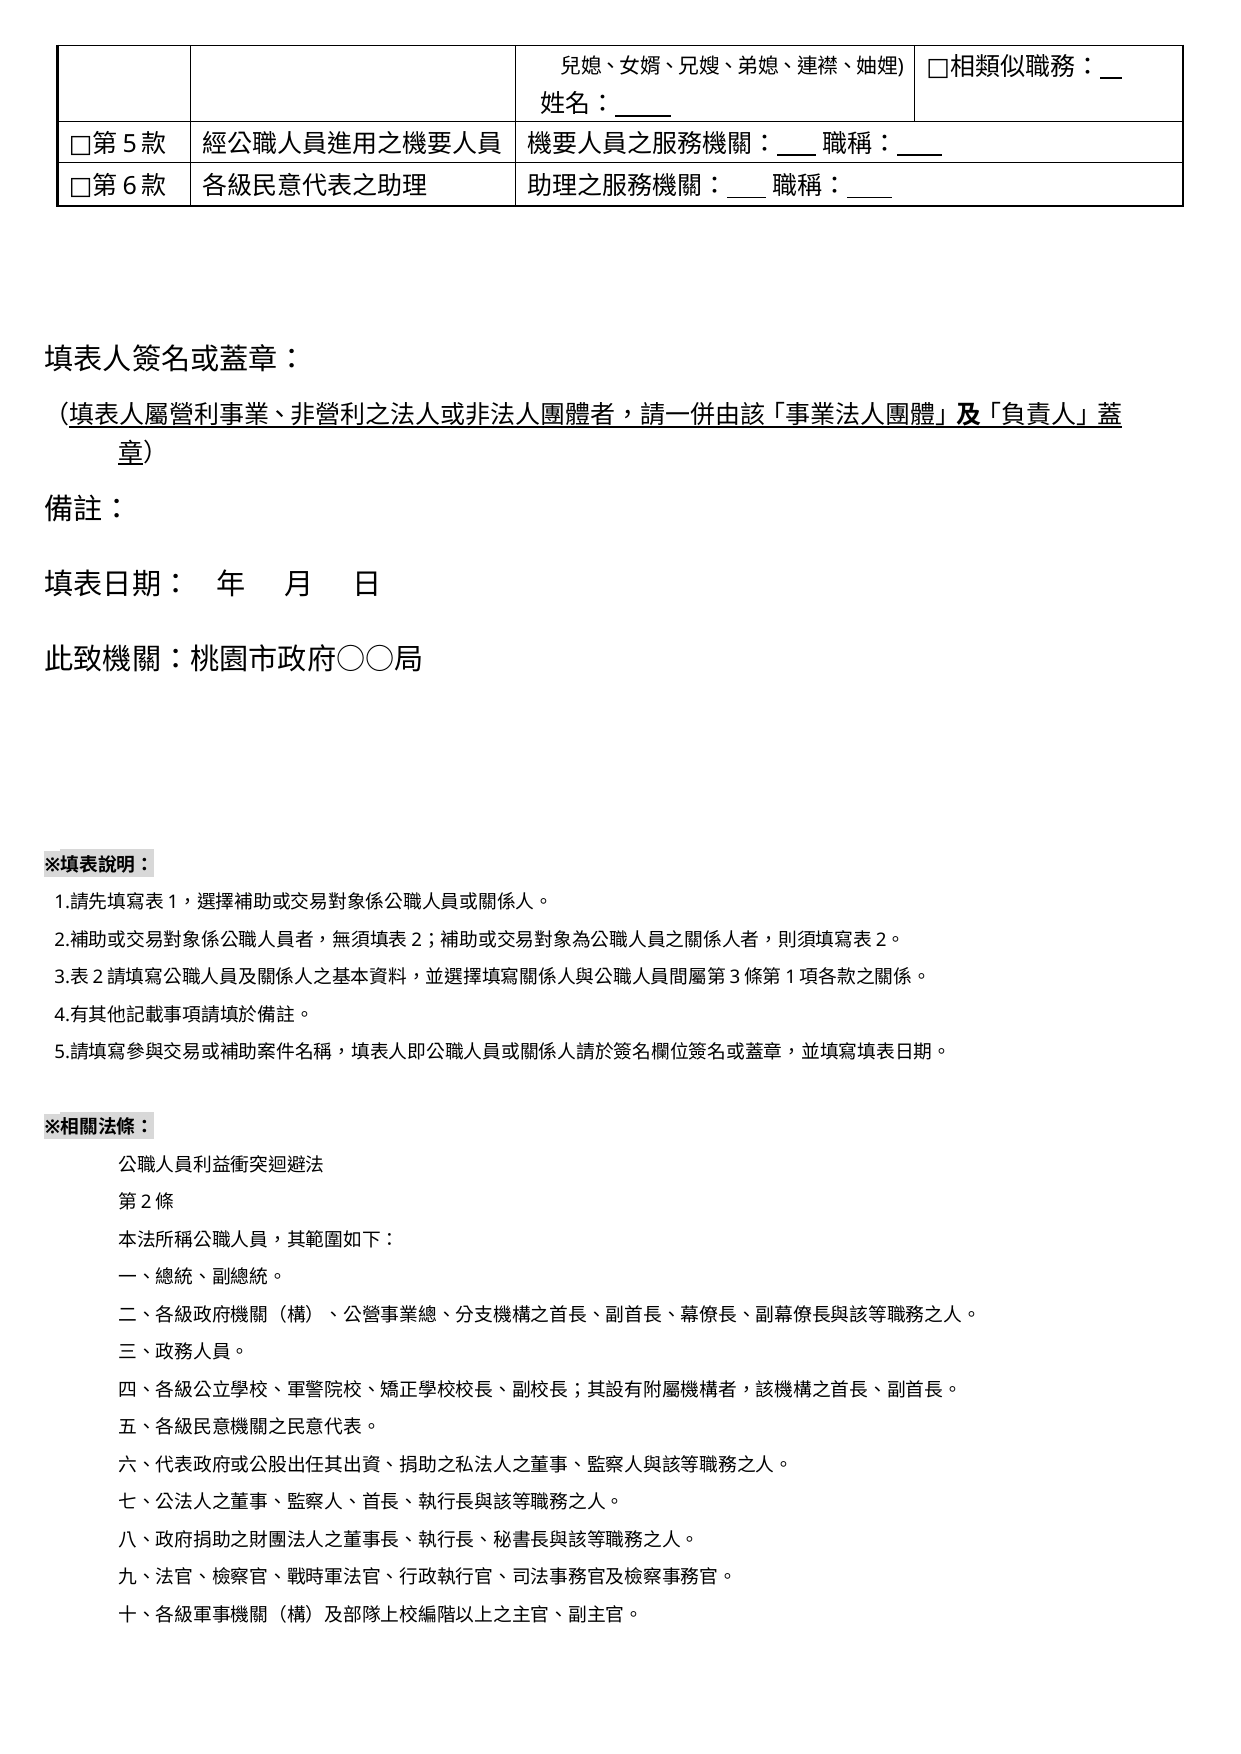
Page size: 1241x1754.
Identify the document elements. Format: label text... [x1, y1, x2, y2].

text 3.表2請填寫公職人員及關係人之基本資料，並選擇填寫關係人與公職人員間屬第3條第1項各款之關係。 [44, 957, 1216, 994]
text 5.請填寫參與交易或補助案件名稱，填表人即公職人員或關係人請於簽名欄位簽名或蓋章，並填寫填表日期。 [44, 1032, 1216, 1069]
table_cell 經公職人員進用之機要人員 [191, 122, 515, 162]
text 公職人員利益衝突迴避法 [118, 1144, 1122, 1182]
text （填表人屬營利事業、非營利之法人或非法人團體者，請一併由該「事業法人團體」及「負責人」蓋章） [44, 394, 1122, 469]
text 四、各級公立學校、軍警院校、矯正學校校長、副校長；其設有附屬機構者，該機構之首長、副首長。 [118, 1369, 1122, 1407]
table_cell 機要人員之服務機關： 職稱： [516, 122, 1182, 162]
text 七、公法人之董事、監察人、首長、執行長與該等職務之人。 [118, 1482, 1122, 1519]
text ※相關法條： [44, 1107, 1216, 1144]
text 六、代表政府或公股出任其出資、捐助之私法人之董事、監察人與該等職務之人。 [118, 1444, 1122, 1482]
table_cell □第5款 [59, 122, 190, 162]
text 本法所稱公職人員，其範圍如下： [118, 1219, 1122, 1257]
text 備註： [44, 469, 1122, 544]
table_cell [59, 46, 190, 121]
text 2.補助或交易對象係公職人員者，無須填表2；補助或交易對象為公職人員之關係人者，則須填寫表2。 [44, 919, 1216, 957]
table_cell 各級民意代表之助理 [191, 163, 515, 205]
text 填表日期： 年 月 日 [44, 544, 1122, 619]
text ※填表說明： [44, 844, 1122, 882]
table_cell □相類似職務： [915, 46, 1182, 121]
table_cell 兒媳、女婿、兄嫂、弟媳、連襟、妯娌) 姓名： [516, 46, 914, 121]
table_cell [191, 46, 515, 121]
text 第2條 [118, 1182, 1122, 1219]
text 一、總統、副總統。 [118, 1257, 1122, 1294]
text 三、政務人員。 [118, 1332, 1122, 1369]
table_cell □第6款 [59, 163, 190, 205]
text 此致機關：桃園市政府○○局 [44, 619, 1122, 694]
text 二、各級政府機關（構）、公營事業總、分支機構之首長、副首長、幕僚長、副幕僚長與該等職務之人。 [118, 1294, 1122, 1332]
text 填表人簽名或蓋章： [44, 319, 1122, 394]
table_cell 助理之服務機關： 職稱： [516, 163, 1182, 205]
text 九、法官、檢察官、戰時軍法官、行政執行官、司法事務官及檢察事務官。 [118, 1557, 1122, 1594]
text 4.有其他記載事項請填於備註。 [44, 994, 1216, 1032]
text 八、政府捐助之財團法人之董事長、執行長、秘書長與該等職務之人。 [118, 1519, 1122, 1557]
text 1.請先填寫表1，選擇補助或交易對象係公職人員或關係人。 [44, 882, 1216, 919]
text 五、各級民意機關之民意代表。 [118, 1407, 1122, 1444]
text 十、各級軍事機關（構）及部隊上校編階以上之主官、副主官。 [118, 1594, 1122, 1632]
